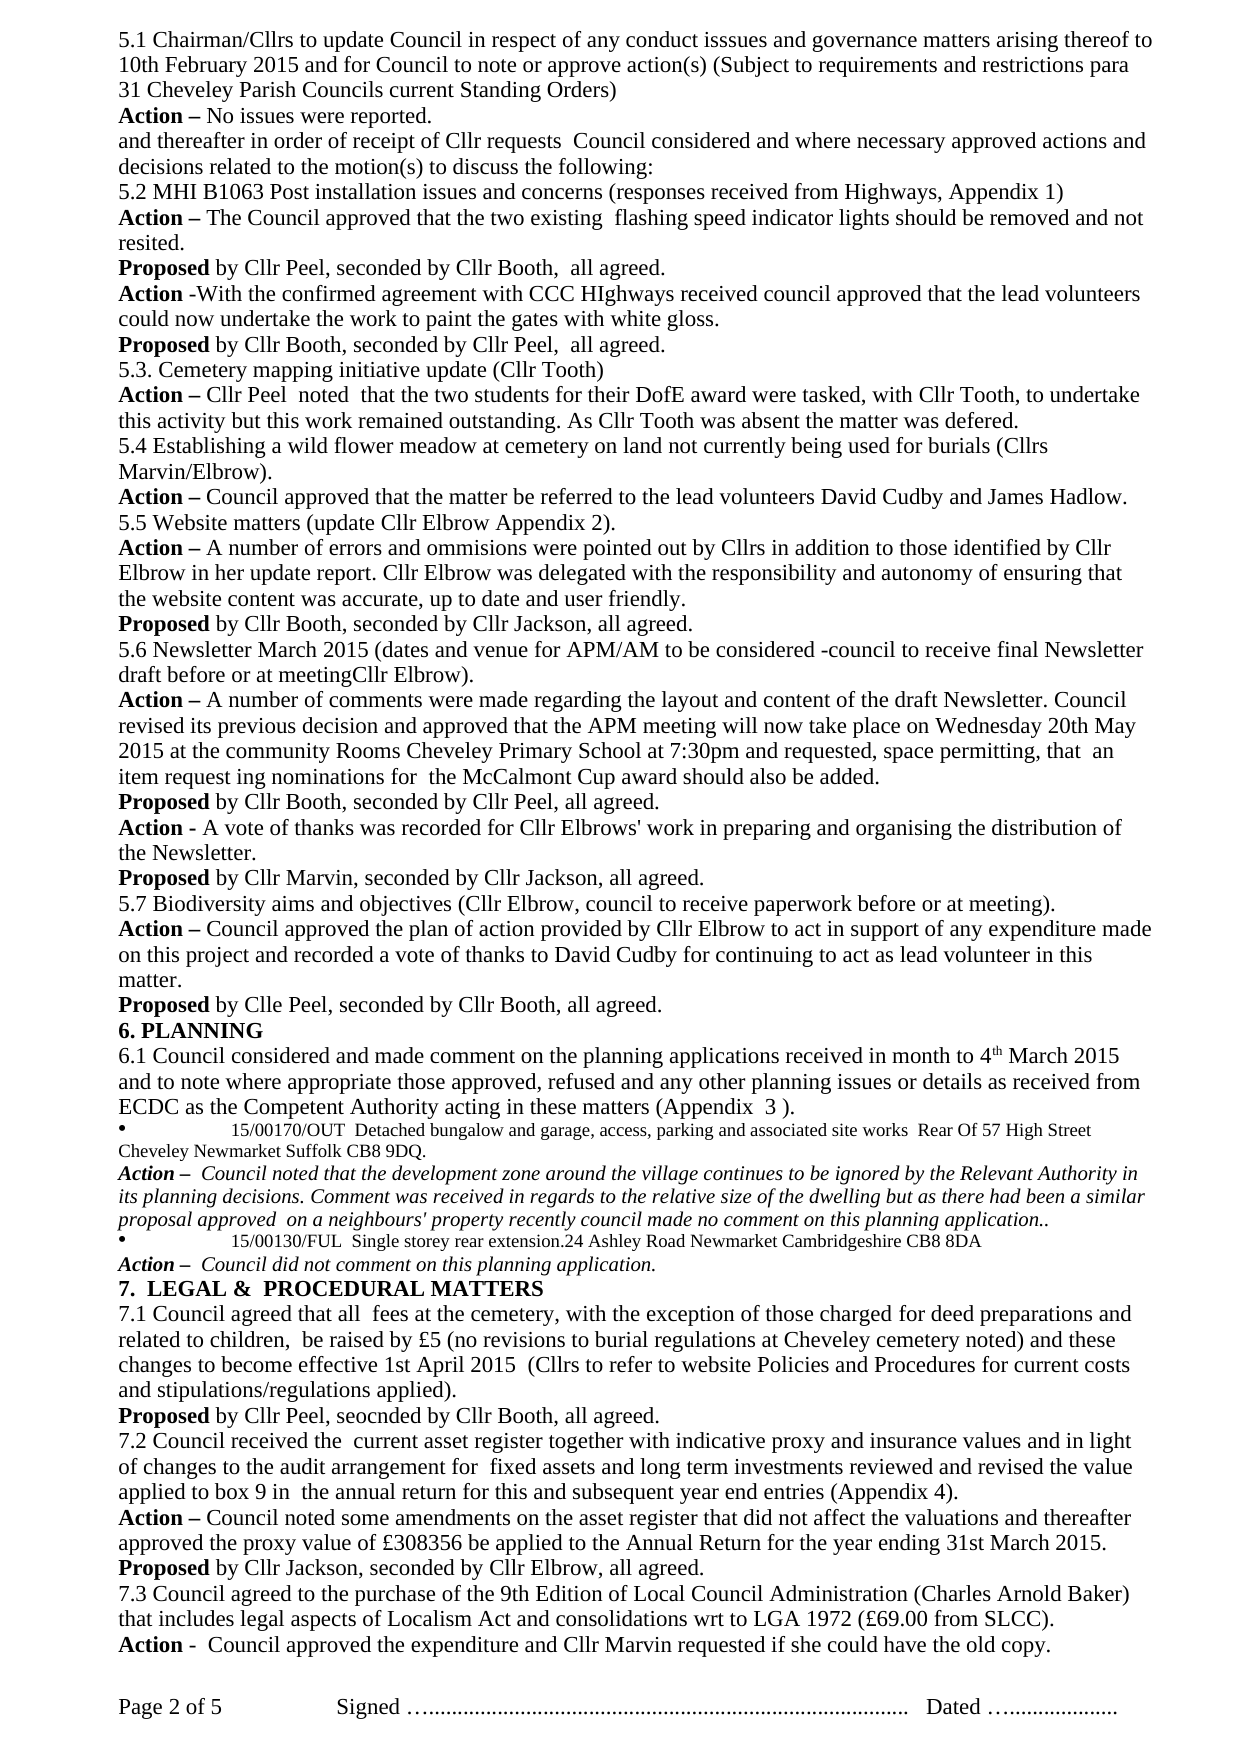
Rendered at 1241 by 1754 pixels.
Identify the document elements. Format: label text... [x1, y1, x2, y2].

list 15/00170/OUT Detached bungalow and garage, access, parking and associated site works Rear Of 57 High Street Cheveley Newmarket Suffolk CB8 9DQ. [118, 1119, 1156, 1162]
list Proposed by Cllr Jackson, seconded by Cllr Elbrow, all agreed. [118, 1555, 1156, 1581]
list Action – Council noted that the development zone around the village continues to be ignored by the Relevant Authority in its planning decisions. Comment was received in regards to the relative size of the dwelling but as there had been a similar proposal approved on a neighbours' property recently council made no comment on this planning application.. [118, 1162, 1156, 1231]
list 5.1 Chairman/Cllrs to update Council in respect of any conduct isssues and governance matters arising thereof to 10th February 2015 and for Council to note or approve action(s) (Subject to requirements and restrictions para 31 Cheveley Parish Councils current Standing Orders) [118, 27, 1156, 103]
list and thereafter in order of receipt of Cllr requests Council considered and where necessary approved actions and decisions related to the motion(s) to discuss the following: [118, 128, 1156, 179]
list Action – No issues were reported. [118, 103, 1156, 128]
list 7.2 Council received the current asset register together with indicative proxy and insurance values and in light of changes to the audit arrangement for fixed assets and long term investments reviewed and revised the value applied to box 9 in the annual return for this and subsequent year end entries (Appendix 4). [118, 1428, 1156, 1504]
list Action – Council approved that the matter be referred to the lead volunteers David Cudby and James Hadlow. [118, 484, 1156, 509]
list 5.3. Cemetery mapping initiative update (Cllr Tooth) [118, 357, 1156, 382]
list Proposed by Cllr Booth, seconded by Cllr Jackson, all agreed. [118, 611, 1156, 637]
list 7.3 Council agreed to the purchase of the 9th Edition of Local Council Administration (Charles Arnold Baker) that includes legal aspects of Localism Act and consolidations wrt to LGA 1972 (£69.00 from SLCC). [118, 1581, 1156, 1632]
list 5.2 MHI B1063 Post installation issues and concerns (responses received from Highways, Appendix 1) [118, 179, 1156, 204]
list Proposed by Cllr Peel, seconded by Cllr Booth, all agreed. [118, 255, 1156, 281]
list Proposed by Cllr Marvin, seconded by Cllr Jackson, all agreed. [118, 865, 1156, 891]
list Action -With the confirmed agreement with CCC HIghways received council approved that the lead volunteers could now undertake the work to paint the gates with white gloss. [118, 281, 1156, 332]
text 6. PLANNING [118, 1018, 1156, 1043]
list 7. LEGAL & PROCEDURAL MATTERS [118, 1276, 1156, 1301]
list Action – The Council approved that the two existing flashing speed indicator lights should be removed and not resited. [118, 204, 1156, 255]
list 7.1 Council agreed that all fees at the cemetery, with the exception of those charged for deed preparations and related to children, be raised by £5 (no revisions to burial regulations at Cheveley cemetery noted) and these changes to become effective 1st April 2015 (Cllrs to refer to website Policies and Procedures for current costs and stipulations/regulations applied). [118, 1301, 1156, 1403]
list 5.7 Biodiversity aims and objectives (Cllr Elbrow, council to receive paperwork before or at meeting). [118, 891, 1156, 916]
list Action - Council approved the expenditure and Cllr Marvin requested if she could have the old copy. [118, 1632, 1156, 1657]
list Proposed by Cllr Booth, seconded by Cllr Peel, all agreed. [118, 332, 1156, 357]
list Action – A number of errors and ommisions were pointed out by Cllrs in addition to those identified by Cllr Elbrow in her update report. Cllr Elbrow was delegated with the responsibility and autonomy of ensuring that the website content was accurate, up to date and user friendly. [118, 535, 1156, 611]
list 5.5 Website matters (update Cllr Elbrow Appendix 2). [118, 509, 1156, 535]
list Action – Council approved the plan of action provided by Cllr Elbrow to act in support of any expenditure made on this project and recorded a vote of thanks to David Cudby for continuing to act as lead volunteer in this matter. [118, 916, 1156, 992]
list 5.4 Establishing a wild flower meadow at cemetery on land not currently being used for burials (Cllrs Marvin/Elbrow). [118, 433, 1156, 484]
list Proposed by Clle Peel, seconded by Cllr Booth, all agreed. [118, 992, 1156, 1018]
list Action – Council did not comment on this planning application. [118, 1253, 1156, 1276]
list Action – Cllr Peel noted that the two students for their DofE award were tasked, with Cllr Tooth, to undertake this activity but this work remained outstanding. As Cllr Tooth was absent the matter was defered. [118, 382, 1156, 433]
list Proposed by Cllr Peel, seocnded by Cllr Booth, all agreed. [118, 1403, 1156, 1428]
list 5.6 Newsletter March 2015 (dates and venue for APM/AM to be considered -council to receive final Newsletter draft before or at meetingCllr Elbrow). [118, 637, 1156, 687]
list 15/00130/FUL Single storey rear extension.24 Ashley Road Newmarket Cambridgeshire CB8 8DA [118, 1231, 1156, 1253]
list 6.1 Council considered and made comment on the planning applications received in month to 4th March 2015 and to note where appropriate those approved, refused and any other planning issues or details as received from ECDC as the Competent Authority acting in these matters (Appendix 3 ). [118, 1043, 1156, 1119]
list Action - A vote of thanks was recorded for Cllr Elbrows' work in preparing and organising the distribution of the Newsletter. [118, 814, 1156, 865]
list Action – Council noted some amendments on the asset register that did not affect the valuations and thereafter approved the proxy value of £308356 be applied to the Annual Return for the year ending 31st March 2015. [118, 1504, 1156, 1555]
list Action – A number of comments were made regarding the layout and content of the draft Newsletter. Council revised its previous decision and approved that the APM meeting will now take place on Wednesday 20th May 2015 at the community Rooms Cheveley Primary School at 7:30pm and requested, space permitting, that an item request ing nominations for the McCalmont Cup award should also be added. [118, 687, 1156, 789]
list Proposed by Cllr Booth, seconded by Cllr Peel, all agreed. [118, 789, 1156, 814]
